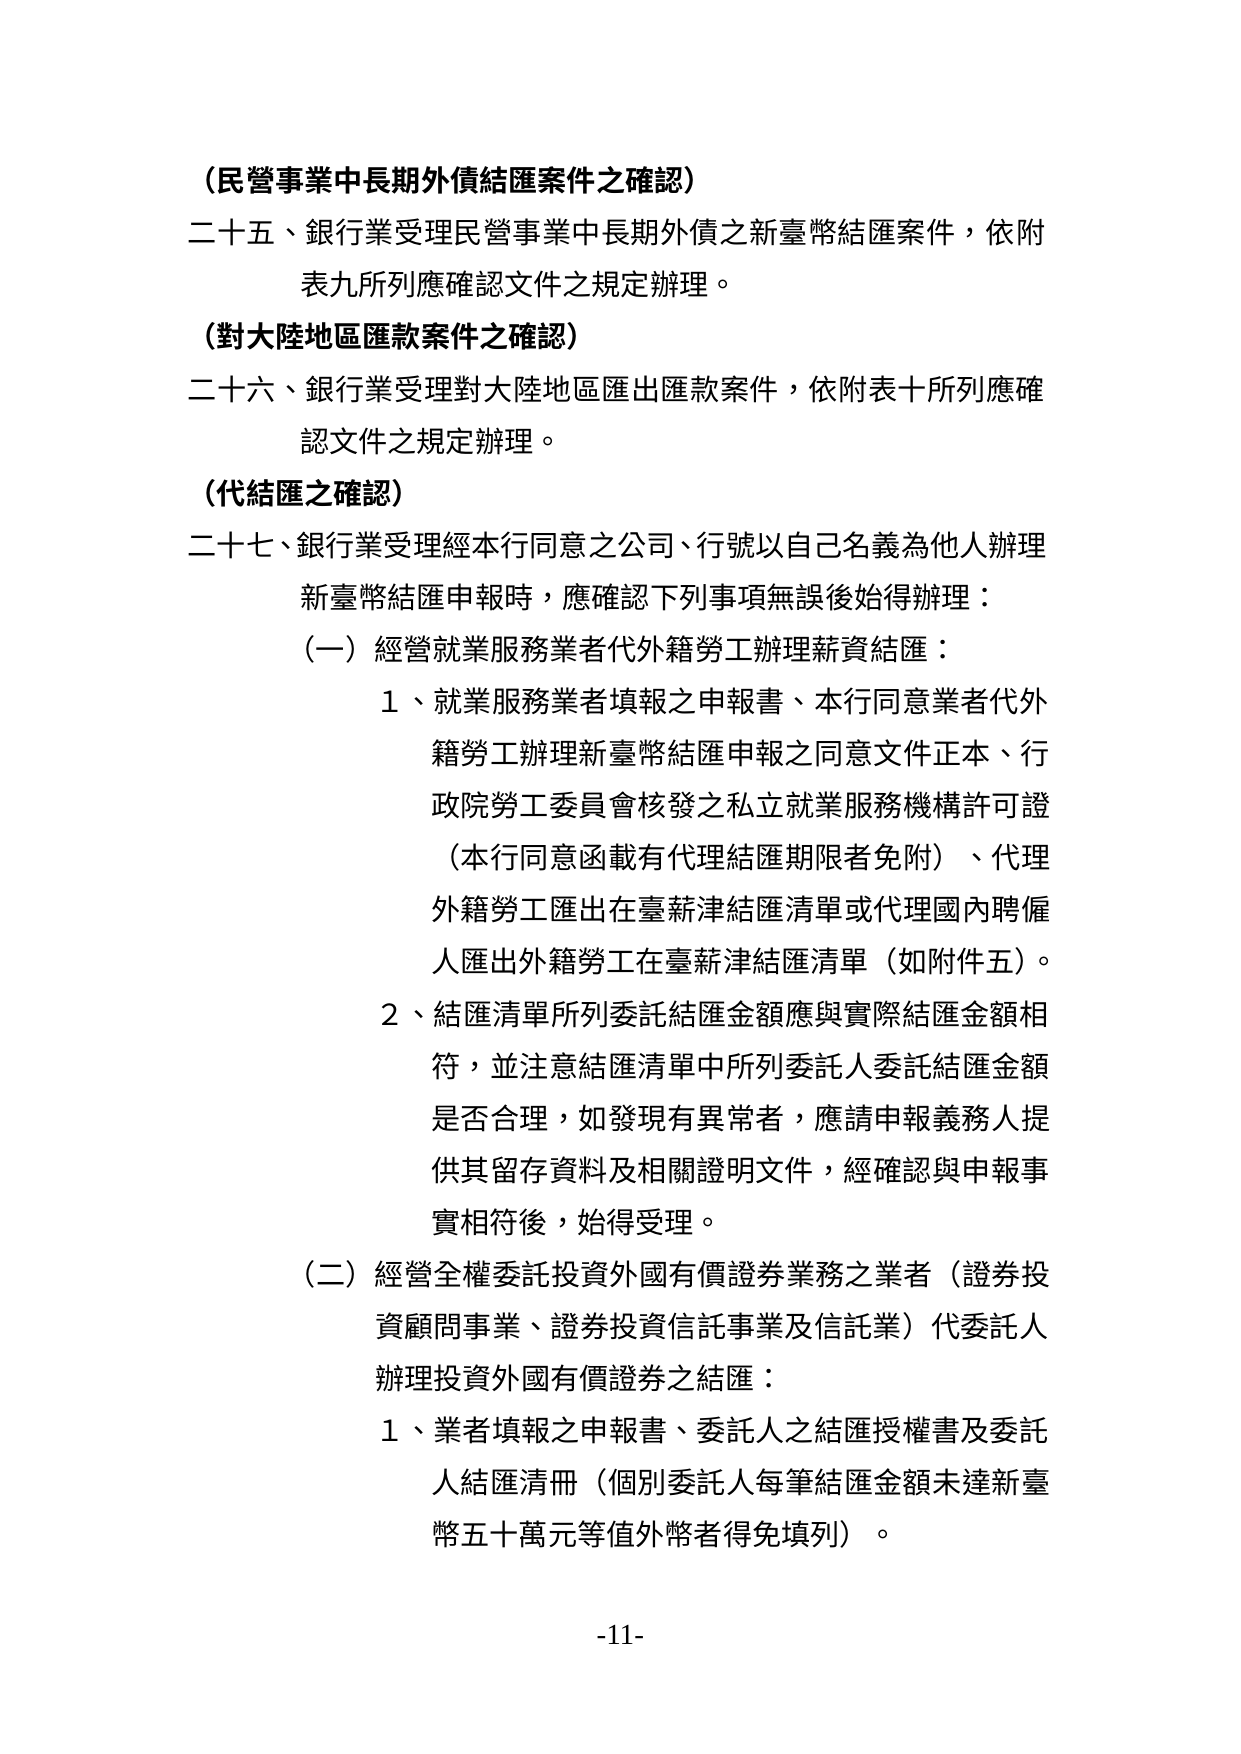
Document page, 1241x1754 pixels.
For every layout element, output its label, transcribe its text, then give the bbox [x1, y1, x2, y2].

text １、業者填報之申報書、委託人之結匯授權書及委託人結匯清冊（個別委託人每筆結匯金額未達新臺幣五十萬元等值外幣者得免填列）。 [375, 1400, 1050, 1556]
text ２、結匯清單所列委託結匯金額應與實際結匯金額相符，並注意結匯清單中所列委託人委託結匯金額是否合理，如發現有異常者，應請申報義務人提供其留存資料及相關證明文件，經確認與申報事實相符後，始得受理。 [375, 983, 1050, 1244]
text （代結匯之確認） [187, 462, 1050, 514]
text （一）經營就業服務業者代外籍勞工辦理薪資結匯： [286, 619, 1050, 671]
text （對大陸地區匯款案件之確認） [187, 306, 1046, 358]
text １、就業服務業者填報之申報書、本行同意業者代外籍勞工辦理新臺幣結匯申報之同意文件正本、行政院勞工委員會核發之私立就業服務機構許可證（本行同意函載有代理結匯期限者免附）、代理外籍勞工匯出在臺薪津結匯清單或代理國內聘僱人匯出外籍勞工在臺薪津結匯清單（如附件五）。 [375, 671, 1050, 983]
text 二十五、銀行業受理民營事業中長期外債之新臺幣結匯案件，依附表九所列應確認文件之規定辦理。 [187, 202, 1046, 306]
text 二十七、銀行業受理經本行同意之公司、行號以自己名義為他人辦理新臺幣結匯申報時，應確認下列事項無誤後始得辦理： [187, 514, 1046, 619]
text （二）經營全權委託投資外國有價證券業務之業者（證券投資顧問事業、證券投資信託事業及信託業）代委託人辦理投資外國有價證券之結匯： [286, 1244, 1050, 1400]
text （民營事業中長期外債結匯案件之確認） [187, 150, 1046, 202]
text 二十六、銀行業受理對大陸地區匯出匯款案件，依附表十所列應確認文件之規定辦理。 [187, 358, 1046, 462]
